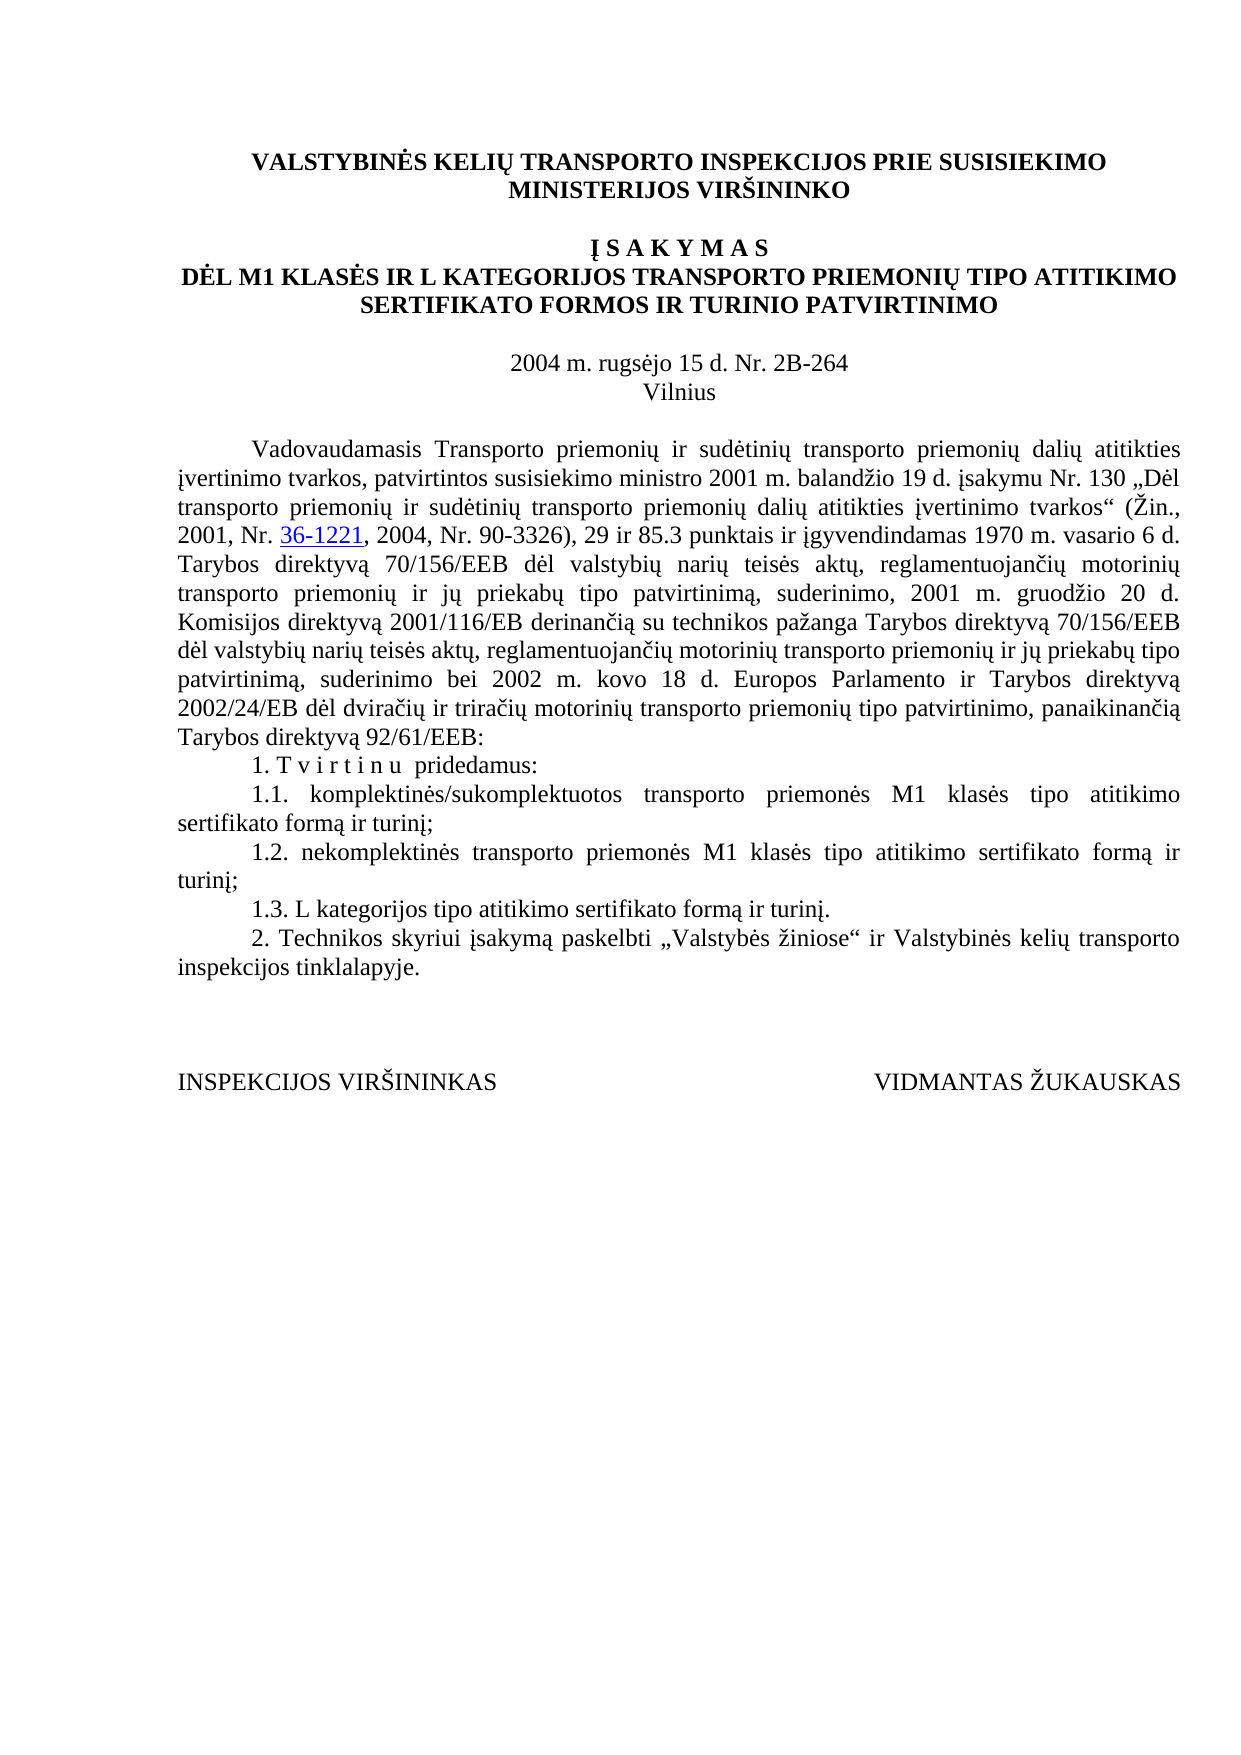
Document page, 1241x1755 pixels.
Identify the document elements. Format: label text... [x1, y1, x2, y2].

text 2. Technikos skyriui įsakymą paskelbti „Valstybės žiniose“ ir Valstybinės kelių transporto inspekcijos tinklalapyje. [177, 923, 1181, 981]
text Inspekcijos viršininkas Vidmantas Žukauskas [177, 1067, 1181, 1096]
text DĖL M1 KLASĖS IR L KATEGORIJOS TRANSPORTO PRIEMONIŲ TIPO ATITIKIMO SERTIFIKATO FORMOS IR TURINIO PATVIRTINIMO [177, 262, 1181, 319]
text Vadovaudamasis Transporto priemonių ir sudėtinių transporto priemonių dalių atitikties įvertinimo tvarkos, patvirtintos susisiekimo ministro 2001 m. balandžio 19 d. įsakymu Nr. 130 „Dėl transporto priemonių ir sudėtinių transporto priemonių dalių atitikties įvertinimo tvarkos“ (Žin., 2001, Nr. 36-1221, 2004, Nr. 90-3326), 29 ir 85.3 punktais ir įgyvendindamas 1970 m. vasario 6 d. Tarybos direktyvą 70/156/EEB dėl valstybių narių teisės aktų, reglamentuojančių motorinių transporto priemonių ir jų priekabų tipo patvirtinimą, suderinimo, 2001 m. gruodžio 20 d. Komisijos direktyvą 2001/116/EB derinančią su technikos pažanga Tarybos direktyvą 70/156/EEB dėl valstybių narių teisės aktų, reglamentuojančių motorinių transporto priemonių ir jų priekabų tipo patvirtinimą, suderinimo bei 2002 m. kovo 18 d. Europos Parlamento ir Tarybos direktyvą 2002/24/EB dėl dviračių ir triračių motorinių transporto priemonių tipo patvirtinimo, panaikinančią Tarybos direktyvą 92/61/EEB: [177, 434, 1181, 751]
text Vilnius [177, 377, 1181, 406]
text 1. Tvirtinu pridedamus: [177, 751, 1181, 779]
text Į S A K Y M A S [177, 233, 1181, 262]
text VALSTYBINĖS KELIŲ TRANSPORTO INSPEKCIJOS PRIE SUSISIEKIMO MINISTERIJOS VIRŠININKO [177, 147, 1181, 204]
text 2004 m. rugsėjo 15 d. Nr. 2B-264 [177, 348, 1181, 377]
text 1.1. komplektinės/sukomplektuotos transporto priemonės M1 klasės tipo atitikimo sertifikato formą ir turinį; [177, 779, 1181, 837]
text 1.2. nekomplektinės transporto priemonės M1 klasės tipo atitikimo sertifikato formą ir turinį; [177, 837, 1181, 894]
text 1.3. L kategorijos tipo atitikimo sertifikato formą ir turinį. [177, 894, 1181, 923]
